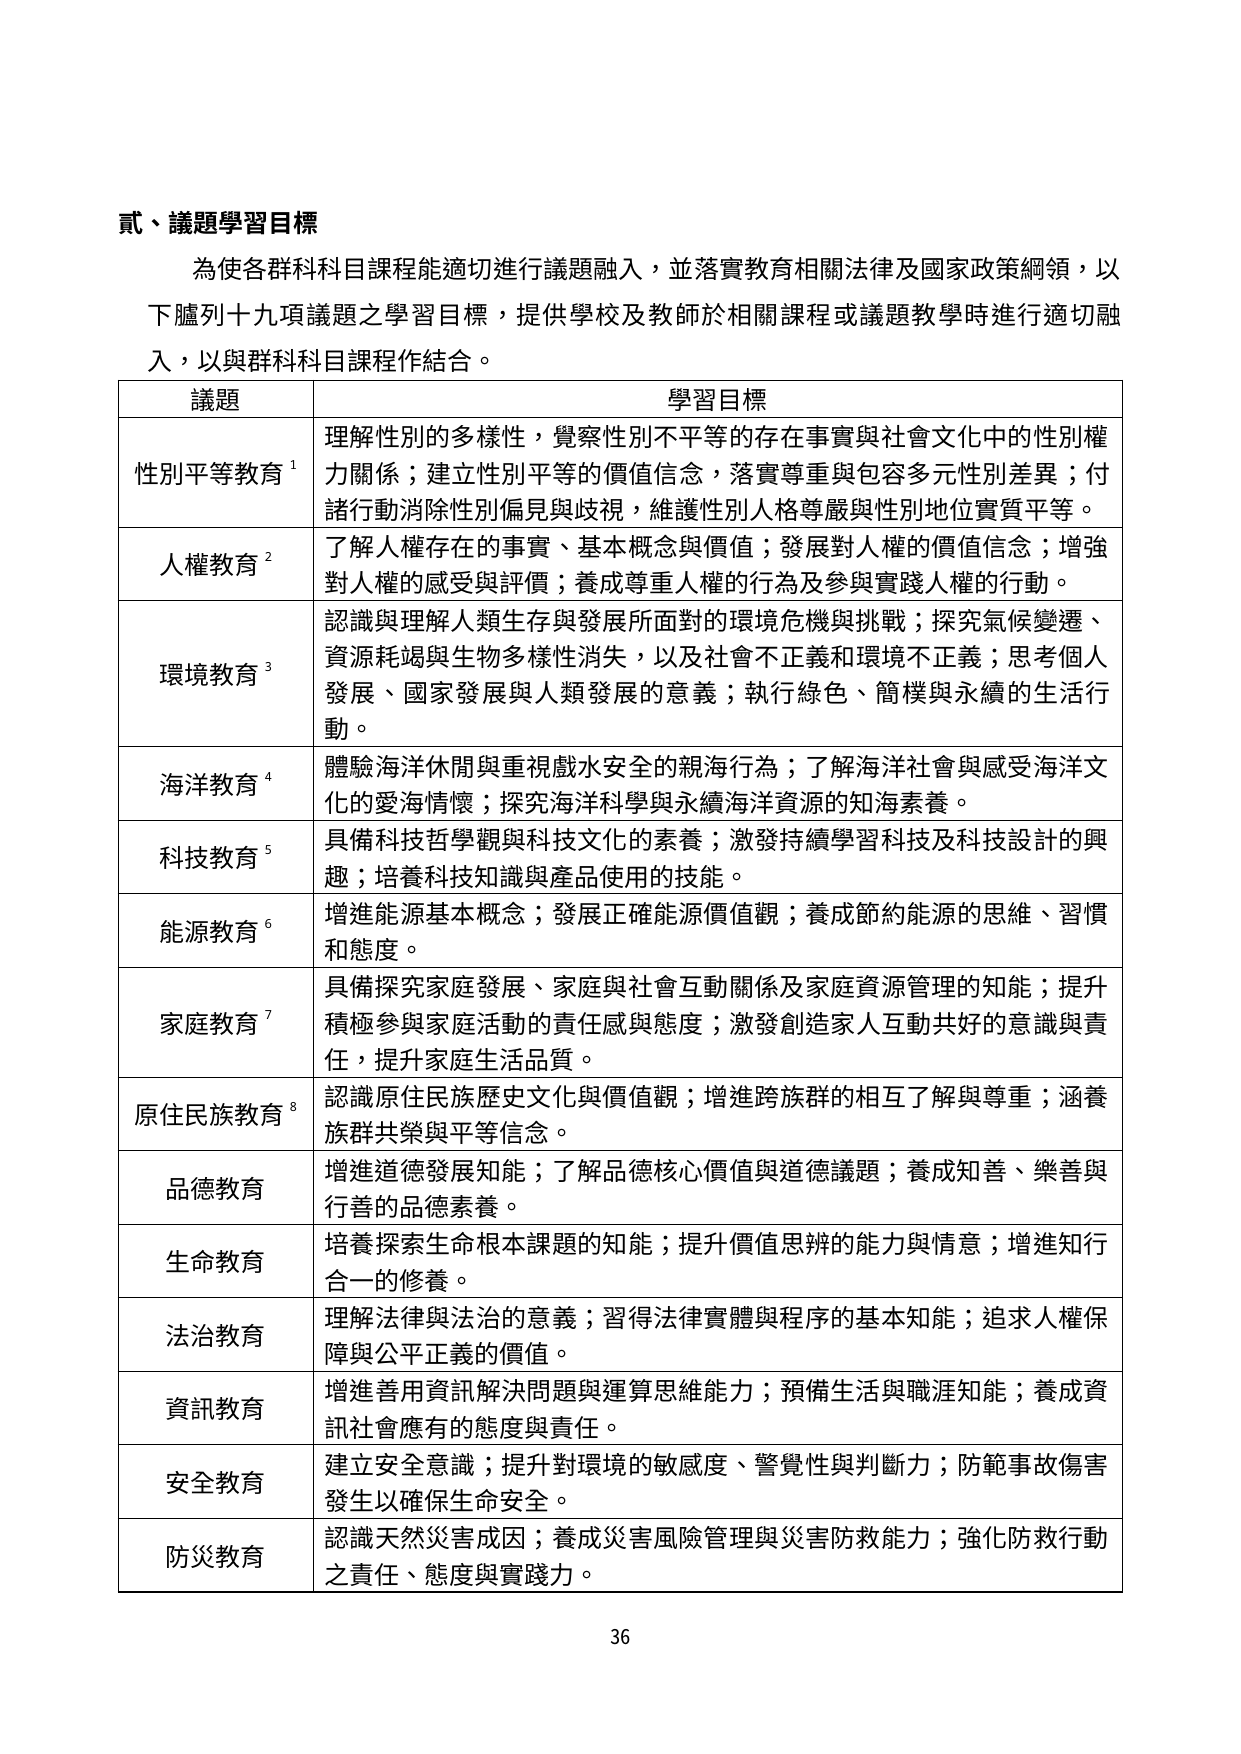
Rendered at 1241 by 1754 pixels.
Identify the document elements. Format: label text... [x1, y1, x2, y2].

table_cell 原住民族教育8 [119, 1078, 313, 1150]
table_cell 理解性別的多樣性，覺察性別不平等的存在事實與社會文化中的性別權力關係；建立性別平等的價值信念，落實尊重與包容多元性別差異；付諸行動消除性別偏見與歧視，維護性別人格尊嚴與性別地位實質平等。 [314, 418, 1122, 527]
table_cell 性別平等教育1 [119, 418, 313, 527]
table_cell 海洋教育4 [119, 747, 313, 820]
table_cell 環境教育3 [119, 601, 313, 746]
table_cell 增進能源基本概念；發展正確能源價值觀；養成節約能源的思維、習慣和態度。 [314, 894, 1122, 967]
table_cell 具備科技哲學觀與科技文化的素養；激發持續學習科技及科技設計的興趣；培養科技知識與產品使用的技能。 [314, 821, 1122, 893]
text 為使各群科科目課程能適切進行議題融入，並落實教育相關法律及國家政策綱領，以下臚列十九項議題之學習目標，提供學校及教師於相關課程或議題教學時進行適切融入，以與群科科目課程作結合。 [148, 242, 1122, 379]
table_cell 生命教育 [119, 1225, 313, 1297]
table_cell 認識天然災害成因；養成災害風險管理與災害防救能力；強化防救行動之責任、態度與實踐力。 [314, 1519, 1122, 1591]
table_header 議題 [119, 381, 313, 417]
table_cell 防災教育 [119, 1519, 313, 1591]
table_cell 安全教育 [119, 1445, 313, 1518]
table_header 學習目標 [314, 381, 1122, 417]
table_cell 體驗海洋休閒與重視戲水安全的親海行為；了解海洋社會與感受海洋文化的愛海情懷；探究海洋科學與永續海洋資源的知海素養。 [314, 747, 1122, 820]
table_cell 認識與理解人類生存與發展所面對的環境危機與挑戰；探究氣候變遷、資源耗竭與生物多樣性消失，以及社會不正義和環境不正義；思考個人發展、國家發展與人類發展的意義；執行綠色、簡樸與永續的生活行動。 [314, 601, 1122, 746]
table_cell 法治教育 [119, 1298, 313, 1371]
text 貳、議題學習目標 [118, 196, 1122, 242]
table_cell 培養探索生命根本課題的知能；提升價值思辨的能力與情意；增進知行合一的修養。 [314, 1225, 1122, 1297]
table_cell 建立安全意識；提升對環境的敏感度、警覺性與判斷力；防範事故傷害發生以確保生命安全。 [314, 1445, 1122, 1518]
table_cell 增進善用資訊解決問題與運算思維能力；預備生活與職涯知能；養成資訊社會應有的態度與責任。 [314, 1372, 1122, 1444]
table_cell 理解法律與法治的意義；習得法律實體與程序的基本知能；追求人權保障與公平正義的價值。 [314, 1298, 1122, 1371]
table_cell 能源教育6 [119, 894, 313, 967]
table_cell 增進道德發展知能；了解品德核心價值與道德議題；養成知善、樂善與行善的品德素養。 [314, 1151, 1122, 1224]
table_cell 家庭教育7 [119, 968, 313, 1077]
table_cell 認識原住民族歷史文化與價值觀；增進跨族群的相互了解與尊重；涵養族群共榮與平等信念。 [314, 1078, 1122, 1150]
table_cell 科技教育5 [119, 821, 313, 893]
table_cell 品德教育 [119, 1151, 313, 1224]
table_cell 資訊教育 [119, 1372, 313, 1444]
table_cell 人權教育2 [119, 528, 313, 600]
table_cell 具備探究家庭發展、家庭與社會互動關係及家庭資源管理的知能；提升積極參與家庭活動的責任感與態度；激發創造家人互動共好的意識與責任，提升家庭生活品質。 [314, 968, 1122, 1077]
table_cell 了解人權存在的事實、基本概念與價值；發展對人權的價值信念；增強對人權的感受與評價；養成尊重人權的行為及參與實踐人權的行動。 [314, 528, 1122, 600]
